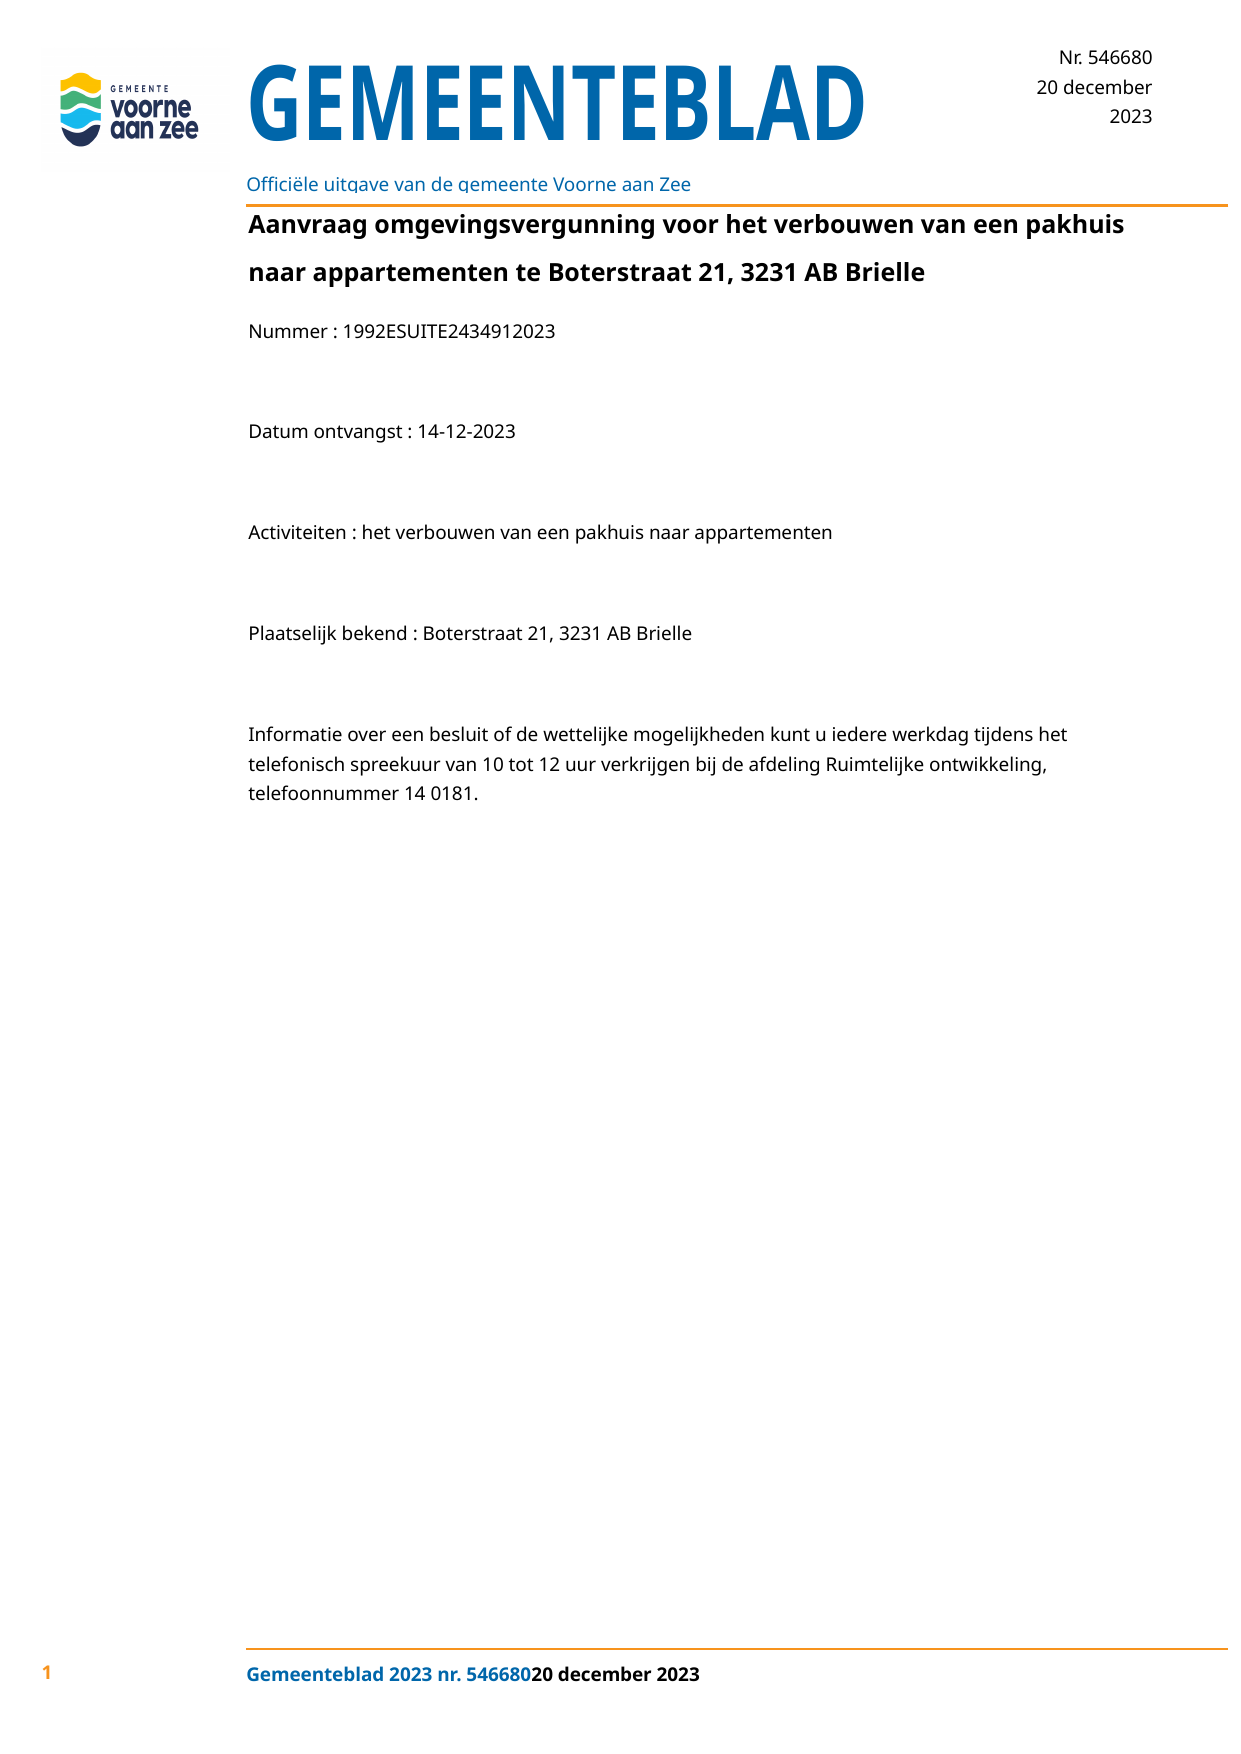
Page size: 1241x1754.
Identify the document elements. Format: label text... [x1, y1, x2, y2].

text Nummer : 1992ESUITE2434912023 [248, 318, 1152, 344]
text Informatie over een besluit of de wettelijke mogelijkheden kunt u iedere werkdag tijdens het telefonisch spreekuur van 10 tot 12 uur verkrijgen bij de afdeling Ruimtelijke ontwikkeling, telefoonnummer 14 0181. [248, 721, 1152, 806]
text Activiteiten : het verbouwen van een pakhuis naar appartementen [248, 519, 1152, 545]
text Aanvraag omgevingsvergunning voor het verbouwen van een pakhuis naar appartementen te Boterstraat 21, 3231 AB Brielle [248, 207, 1152, 288]
text Datum ontvangst : 14-12-2023 [248, 419, 1152, 444]
text Plaatselijk bekend : Boterstraat 21, 3231 AB Brielle [248, 620, 1152, 646]
picture [41, 47, 231, 172]
